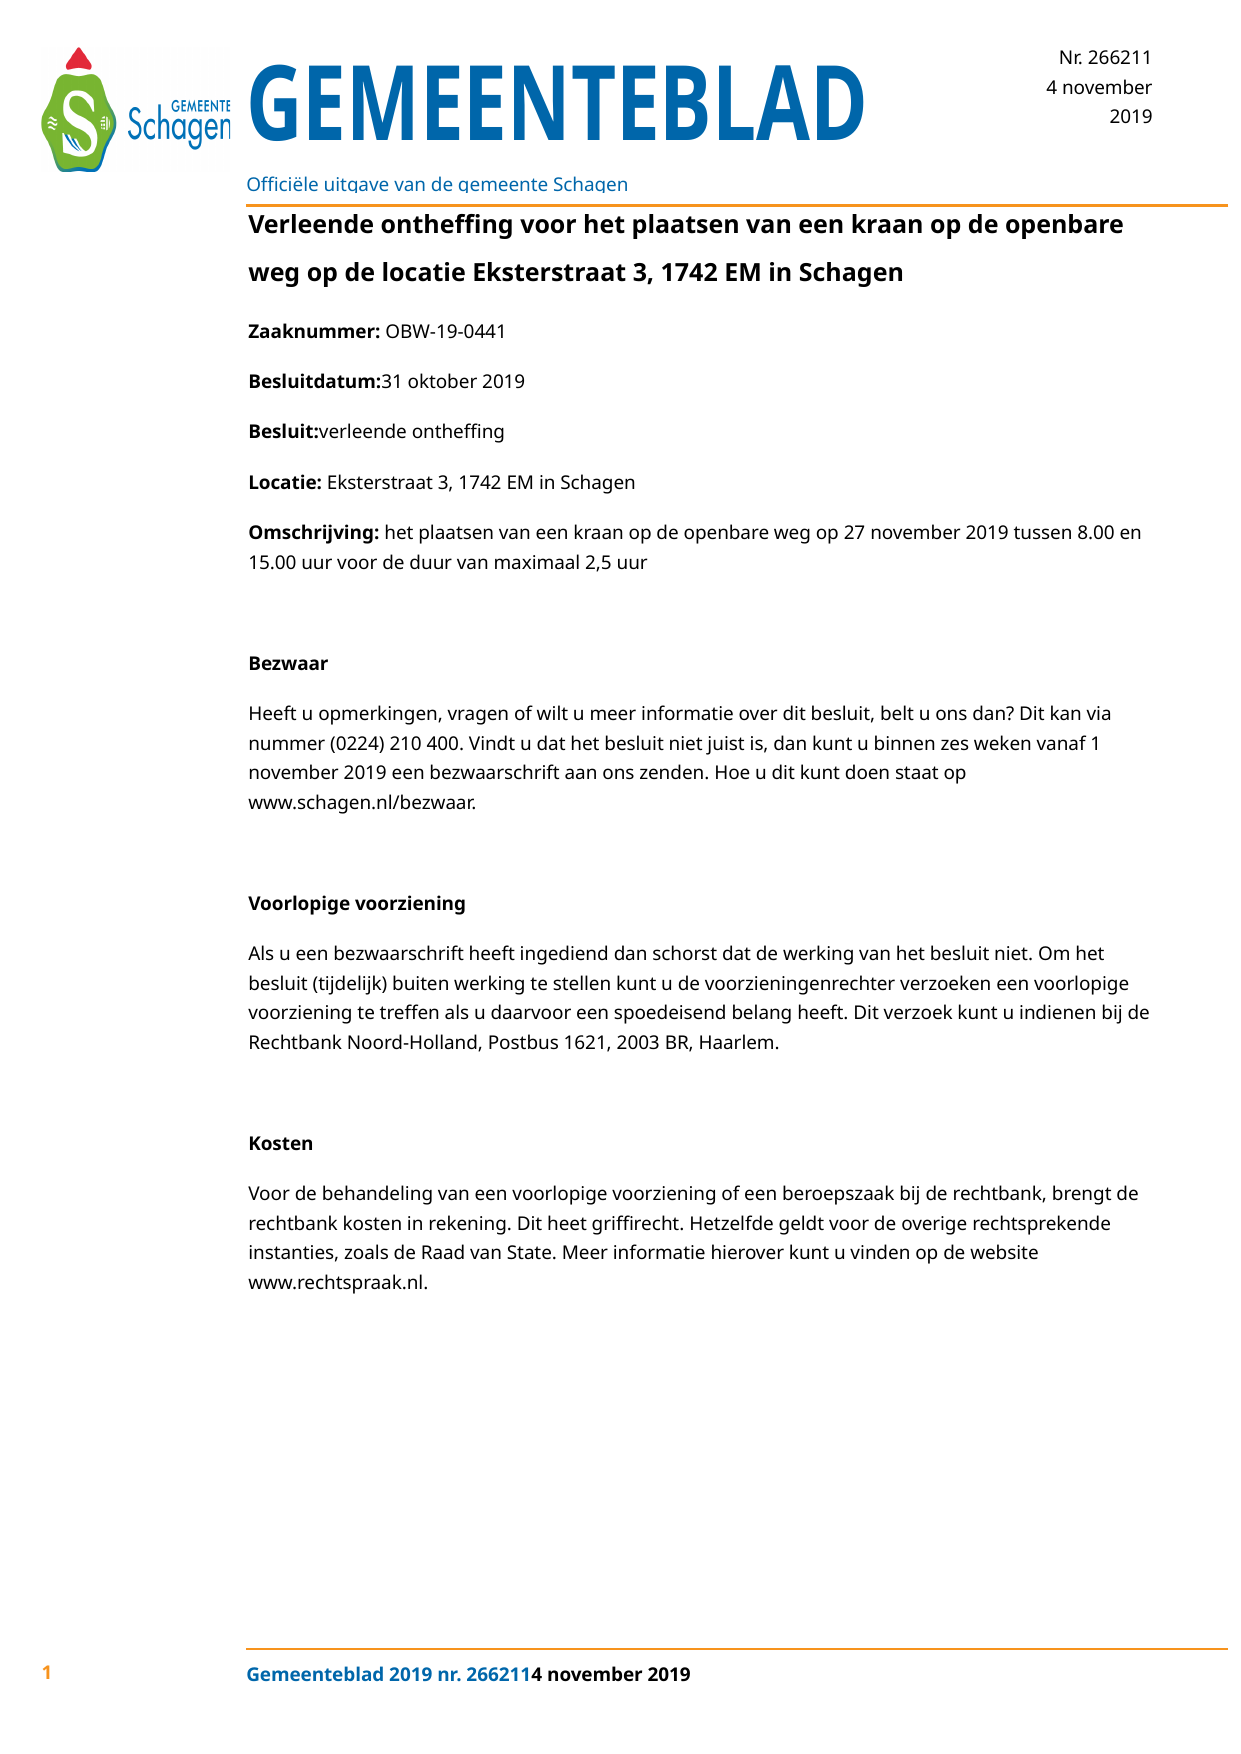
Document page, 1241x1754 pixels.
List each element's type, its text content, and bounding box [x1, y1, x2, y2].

text Verleende ontheffing voor het plaatsen van een kraan op de openbare weg op de locatie Eksterstraat 3, 1742 EM in Schagen [248, 207, 1152, 288]
text Omschrijving: het plaatsen van een kraan op de openbare weg op 27 november 2019 tussen 8.00 en 15.00 uur voor de duur van maximaal 2,5 uur [248, 519, 1152, 575]
text Heeft u opmerkingen, vragen of wilt u meer informatie over dit besluit, belt u ons dan? Dit kan via nummer (0224) 210 400. Vindt u dat het besluit niet juist is, dan kunt u binnen zes weken vanaf 1 november 2019 een bezwaarschrift aan ons zenden. Hoe u dit kunt doen staat op www.schagen.nl/bezwaar. [248, 700, 1152, 815]
text Als u een bezwaarschrift heeft ingediend dan schorst dat de werking van het besluit niet. Om het besluit (tijdelijk) buiten werking te stellen kunt u de voorzieningenrechter verzoeken een voorlopige voorziening te treffen als u daarvoor een spoedeisend belang heeft. Dit verzoek kunt u indienen bij de Rechtbank Noord-Holland, Postbus 1621, 2003 BR, Haarlem. [248, 940, 1152, 1055]
text Voor de behandeling van een voorlopige voorziening of een beroepszaak bij de rechtbank, brengt de rechtbank kosten in rekening. Dit heet griffirecht. Hetzelfde geldt voor de overige rechtsprekende instanties, zoals de Raad van State. Meer informatie hierover kunt u vinden op de website www.rechtspraak.nl. [248, 1180, 1152, 1295]
text Zaaknummer: OBW-19-0441 [248, 318, 1152, 344]
text Besluitdatum:31 oktober 2019 [248, 368, 1152, 394]
picture [41, 47, 231, 172]
text Kosten [248, 1130, 1152, 1156]
text Voorlopige voorziening [248, 890, 1152, 916]
text Besluit:verleende ontheffing [248, 419, 1152, 444]
text Locatie: Eksterstraat 3, 1742 EM in Schagen [248, 469, 1152, 495]
text Bezwaar [248, 650, 1152, 676]
